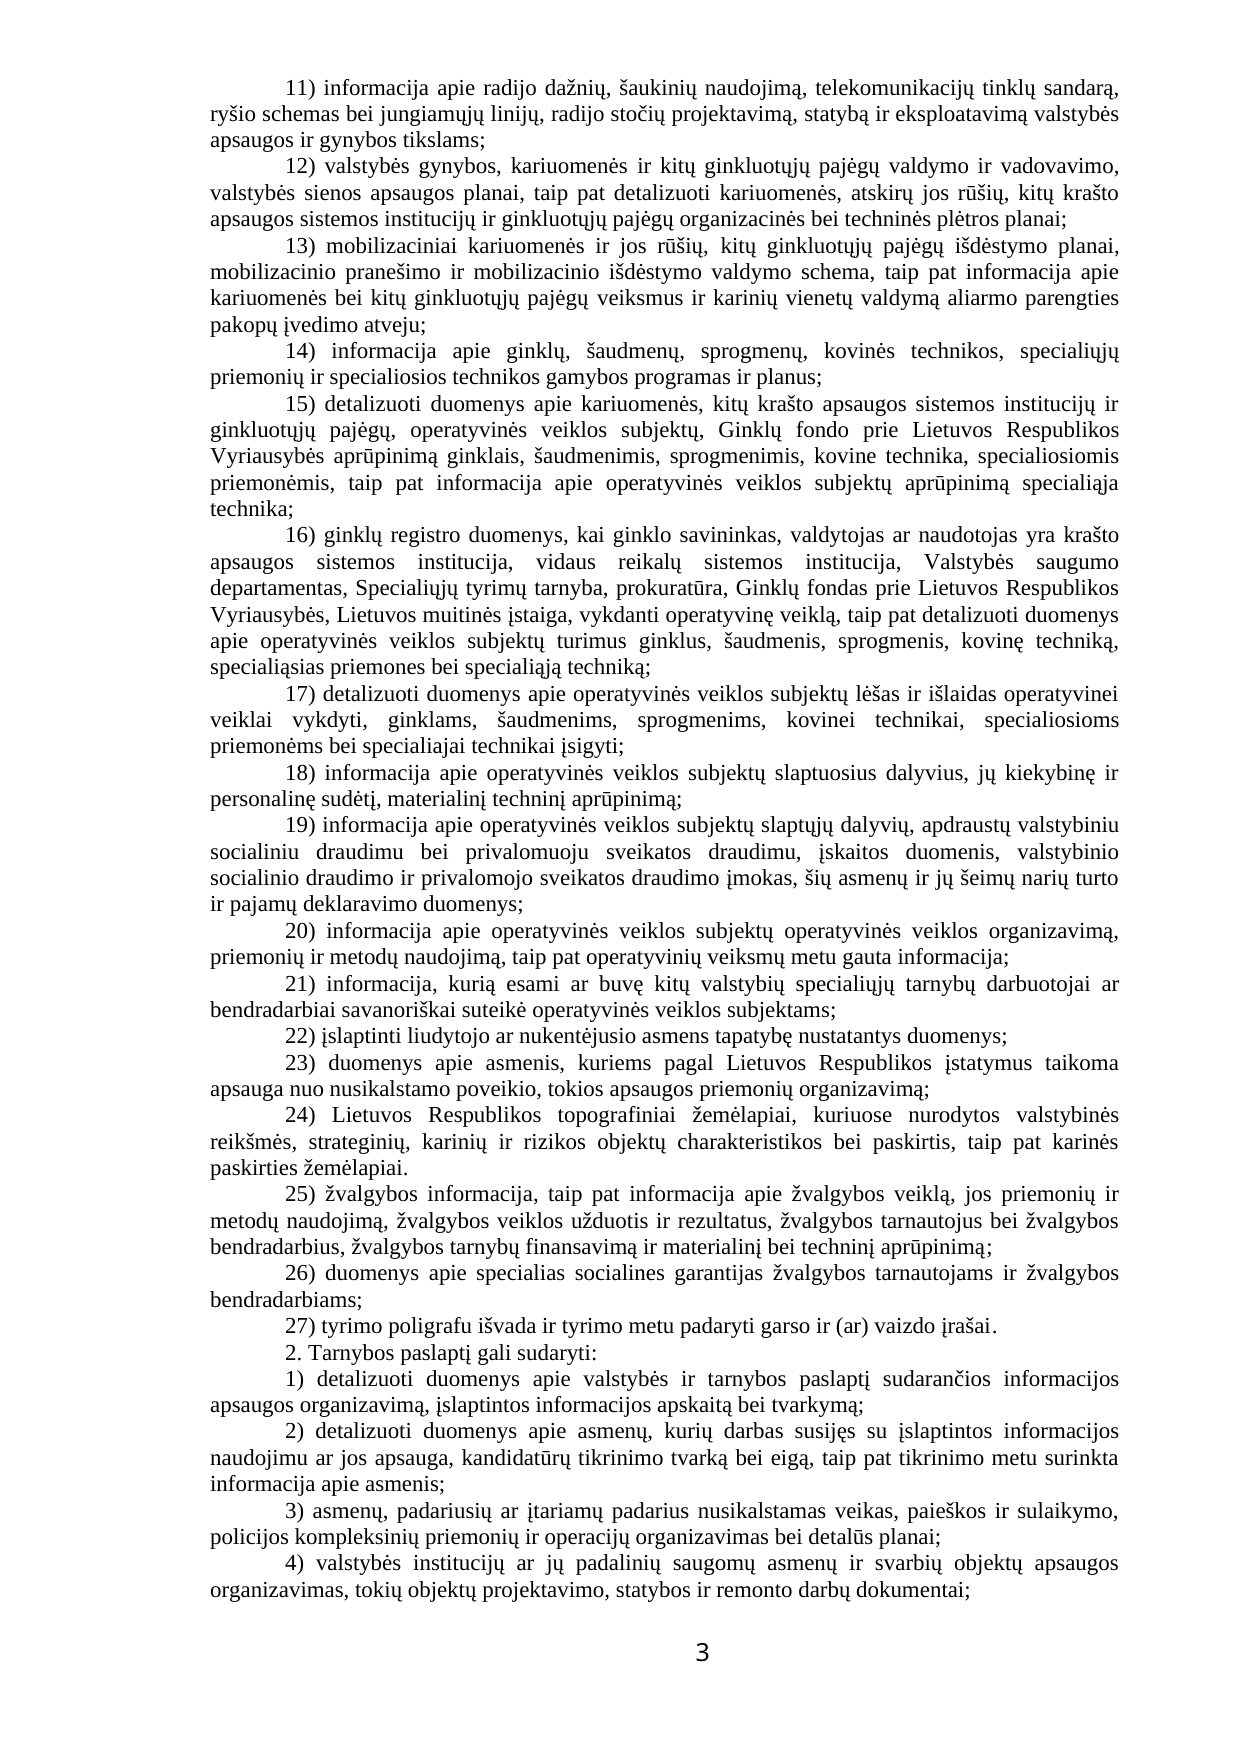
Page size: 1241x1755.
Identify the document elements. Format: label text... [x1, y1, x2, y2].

text 25) žvalgybos informacija, taip pat informacija apie žvalgybos veiklą, jos priemonių ir metodų naudojimą, žvalgybos veiklos užduotis ir rezultatus, žvalgybos tarnautojus bei žvalgybos bendradarbius, žvalgybos tarnybų finansavimą ir materialinį bei techninį aprūpinimą; [210, 1180, 1120, 1259]
text 15) detalizuoti duomenys apie kariuomenės, kitų krašto apsaugos sistemos institucijų ir ginkluotųjų pajėgų, operatyvinės veiklos subjektų, Ginklų fondo prie Lietuvos Respublikos Vyriausybės aprūpinimą ginklais, šaudmenimis, sprogmenimis, kovine technika, specialiosiomis priemonėmis, taip pat informacija apie operatyvinės veiklos subjektų aprūpinimą specialiąja technika; [210, 390, 1120, 522]
text 21) informacija, kurią esami ar buvę kitų valstybių specialiųjų tarnybų darbuotojai ar bendradarbiai savanoriškai suteikė operatyvinės veiklos subjektams; [210, 969, 1120, 1022]
text 18) informacija apie operatyvinės veiklos subjektų slaptuosius dalyvius, jų kiekybinę ir personalinę sudėtį, materialinį techninį aprūpinimą; [210, 759, 1120, 811]
text 27) tyrimo poligrafu išvada ir tyrimo metu padaryti garso ir (ar) vaizdo įrašai. [210, 1312, 1120, 1338]
text 20) informacija apie operatyvinės veiklos subjektų operatyvinės veiklos organizavimą, priemonių ir metodų naudojimą, taip pat operatyvinių veiksmų metu gauta informacija; [210, 917, 1120, 969]
text 2) detalizuoti duomenys apie asmenų, kurių darbas susijęs su įslaptintos informacijos naudojimu ar jos apsauga, kandidatūrų tikrinimo tvarką bei eigą, taip pat tikrinimo metu surinkta informacija apie asmenis; [210, 1418, 1120, 1497]
text 23) duomenys apie asmenis, kuriems pagal Lietuvos Respublikos įstatymus taikoma apsauga nuo nusikalstamo poveikio, tokios apsaugos priemonių organizavimą; [210, 1049, 1120, 1101]
text 1) detalizuoti duomenys apie valstybės ir tarnybos paslaptį sudarančios informacijos apsaugos organizavimą, įslaptintos informacijos apskaitą bei tvarkymą; [210, 1365, 1120, 1418]
text 26) duomenys apie specialias socialines garantijas žvalgybos tarnautojams ir žvalgybos bendradarbiams; [210, 1259, 1120, 1312]
text 16) ginklų registro duomenys, kai ginklo savininkas, valdytojas ar naudotojas yra krašto apsaugos sistemos institucija, vidaus reikalų sistemos institucija, Valstybės saugumo departamentas, Specialiųjų tyrimų tarnyba, prokuratūra, Ginklų fondas prie Lietuvos Respublikos Vyriausybės, Lietuvos muitinės įstaiga, vykdanti operatyvinę veiklą, taip pat detalizuoti duomenys apie operatyvinės veiklos subjektų turimus ginklus, šaudmenis, sprogmenis, kovinę techniką, specialiąsias priemones bei specialiąją techniką; [210, 522, 1120, 680]
text 19) informacija apie operatyvinės veiklos subjektų slaptųjų dalyvių, apdraustų valstybiniu socialiniu draudimu bei privalomuoju sveikatos draudimu, įskaitos duomenis, valstybinio socialinio draudimo ir privalomojo sveikatos draudimo įmokas, šių asmenų ir jų šeimų narių turto ir pajamų deklaravimo duomenys; [210, 811, 1120, 917]
text 13) mobilizaciniai kariuomenės ir jos rūšių, kitų ginkluotųjų pajėgų išdėstymo planai, mobilizacinio pranešimo ir mobilizacinio išdėstymo valdymo schema, taip pat informacija apie kariuomenės bei kitų ginkluotųjų pajėgų veiksmus ir karinių vienetų valdymą aliarmo parengties pakopų įvedimo atveju; [210, 232, 1120, 337]
text 3) asmenų, padariusių ar įtariamų padarius nusikalstamas veikas, paieškos ir sulaikymo, policijos kompleksinių priemonių ir operacijų organizavimas bei detalūs planai; [210, 1497, 1120, 1549]
text 14) informacija apie ginklų, šaudmenų, sprogmenų, kovinės technikos, specialiųjų priemonių ir specialiosios technikos gamybos programas ir planus; [210, 337, 1120, 390]
text 22) įslaptinti liudytojo ar nukentėjusio asmens tapatybę nustatantys duomenys; [210, 1022, 1120, 1049]
text 12) valstybės gynybos, kariuomenės ir kitų ginkluotųjų pajėgų valdymo ir vadovavimo, valstybės sienos apsaugos planai, taip pat detalizuoti kariuomenės, atskirų jos rūšių, kitų krašto apsaugos sistemos institucijų ir ginkluotųjų pajėgų organizacinės bei techninės plėtros planai; [210, 153, 1120, 232]
text 11) informacija apie radijo dažnių, šaukinių naudojimą, telekomunikacijų tinklų sandarą, ryšio schemas bei jungiamųjų linijų, radijo stočių projektavimą, statybą ir eksploatavimą valstybės apsaugos ir gynybos tikslams; [210, 73, 1120, 153]
text 2. Tarnybos paslaptį gali sudaryti: [210, 1338, 1120, 1365]
text 4) valstybės institucijų ar jų padalinių saugomų asmenų ir svarbių objektų apsaugos organizavimas, tokių objektų projektavimo, statybos ir remonto darbų dokumentai; [210, 1549, 1120, 1602]
text 17) detalizuoti duomenys apie operatyvinės veiklos subjektų lėšas ir išlaidas operatyvinei veiklai vykdyti, ginklams, šaudmenims, sprogmenims, kovinei technikai, specialiosioms priemonėms bei specialiajai technikai įsigyti; [210, 680, 1120, 759]
text 24) Lietuvos Respublikos topografiniai žemėlapiai, kuriuose nurodytos valstybinės reikšmės, strateginių, karinių ir rizikos objektų charakteristikos bei paskirtis, taip pat karinės paskirties žemėlapiai. [210, 1101, 1120, 1180]
